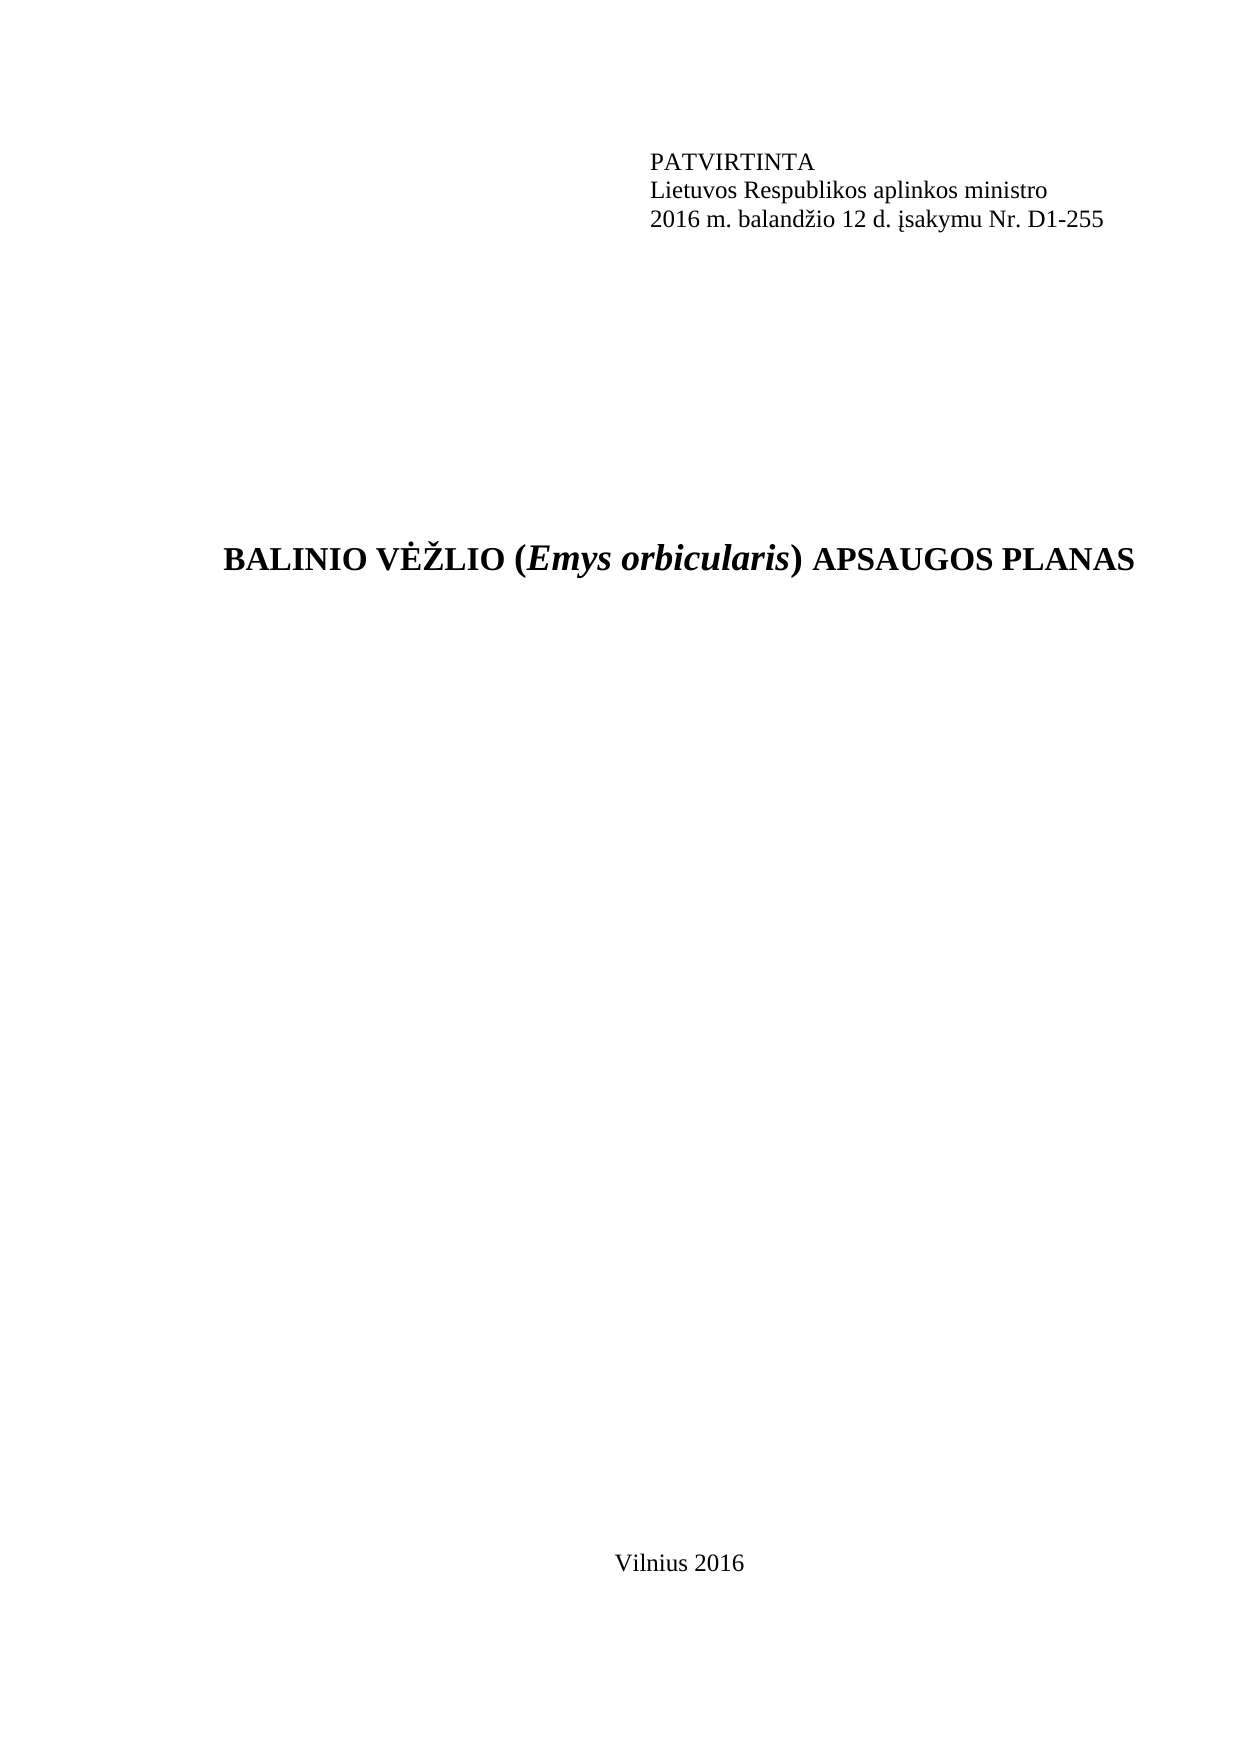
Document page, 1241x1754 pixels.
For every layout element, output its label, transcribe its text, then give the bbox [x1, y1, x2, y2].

text Lietuvos Respublikos aplinkos ministro [650, 176, 1181, 204]
text PATVIRTINTA [650, 147, 1181, 176]
text Vilnius 2016 [177, 1548, 1181, 1576]
text 2016 m. balandžio 12 d. įsakymu Nr. D1-255 [591, 204, 1181, 233]
text BALINIO VĖŽLIO (Emys orbicularis) APSAUGOS PLANAS [177, 535, 1181, 578]
